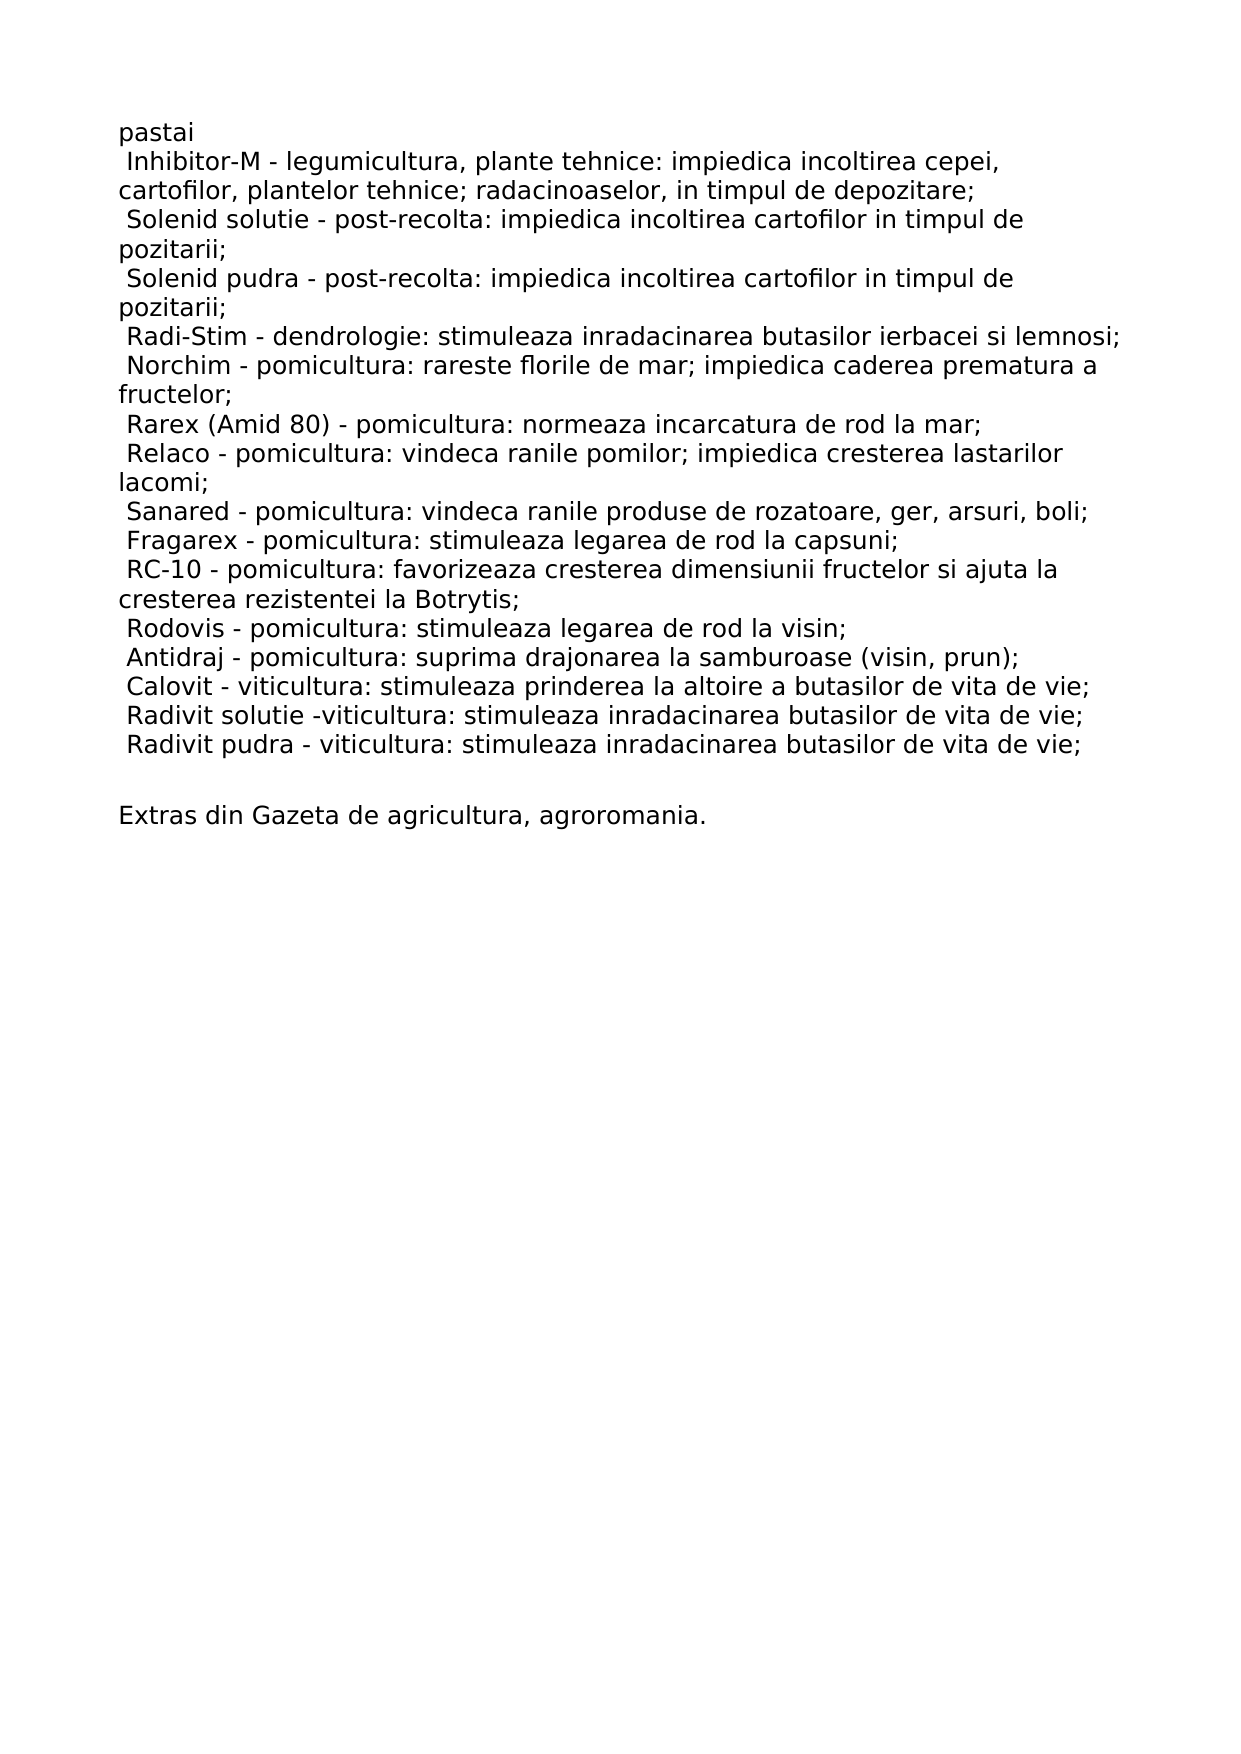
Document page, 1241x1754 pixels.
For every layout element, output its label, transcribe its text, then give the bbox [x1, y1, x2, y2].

text pastai Inhibitor-M - legumicultura, plante tehnice: impiedica incoltirea cepei, cartofilor, plantelor tehnice; radacinoaselor, in timpul de depozitare; Solenid solutie - post-recolta: impiedica incoltirea cartofilor in timpul de pozitarii; Solenid pudra - post-recolta: impiedica incoltirea cartofilor in timpul de pozitarii; Radi-Stim - dendrologie: stimuleaza inradacinarea butasilor ierbacei si lemnosi; Norchim - pomicultura: rareste florile de mar; impiedica caderea prematura a fructelor; Rarex (Amid 80) - pomicultura: normeaza incarcatura de rod la mar; Relaco - pomicultura: vindeca ranile pomilor; impiedica cresterea lastarilor lacomi; Sanared - pomicultura: vindeca ranile produse de rozatoare, ger, arsuri, boli; Fragarex - pomicultura: stimuleaza legarea de rod la capsuni; RC-10 - pomicultura: favorizeaza cresterea dimensiunii fructelor si ajuta la cresterea rezistentei la Botrytis; Rodovis - pomicultura: stimuleaza legarea de rod la visin; Antidraj - pomicultura: suprima drajonarea la samburoase (visin, prun); Calovit - viticultura: stimuleaza prinderea la altoire a butasilor de vita de vie; Radivit solutie -viticultura: stimuleaza inradacinarea butasilor de vita de vie; Radivit pudra - viticultura: stimuleaza inradacinarea butasilor de vita de vie; [118, 118, 1122, 789]
text Extras din Gazeta de agricultura, agroromania. [118, 801, 1122, 831]
